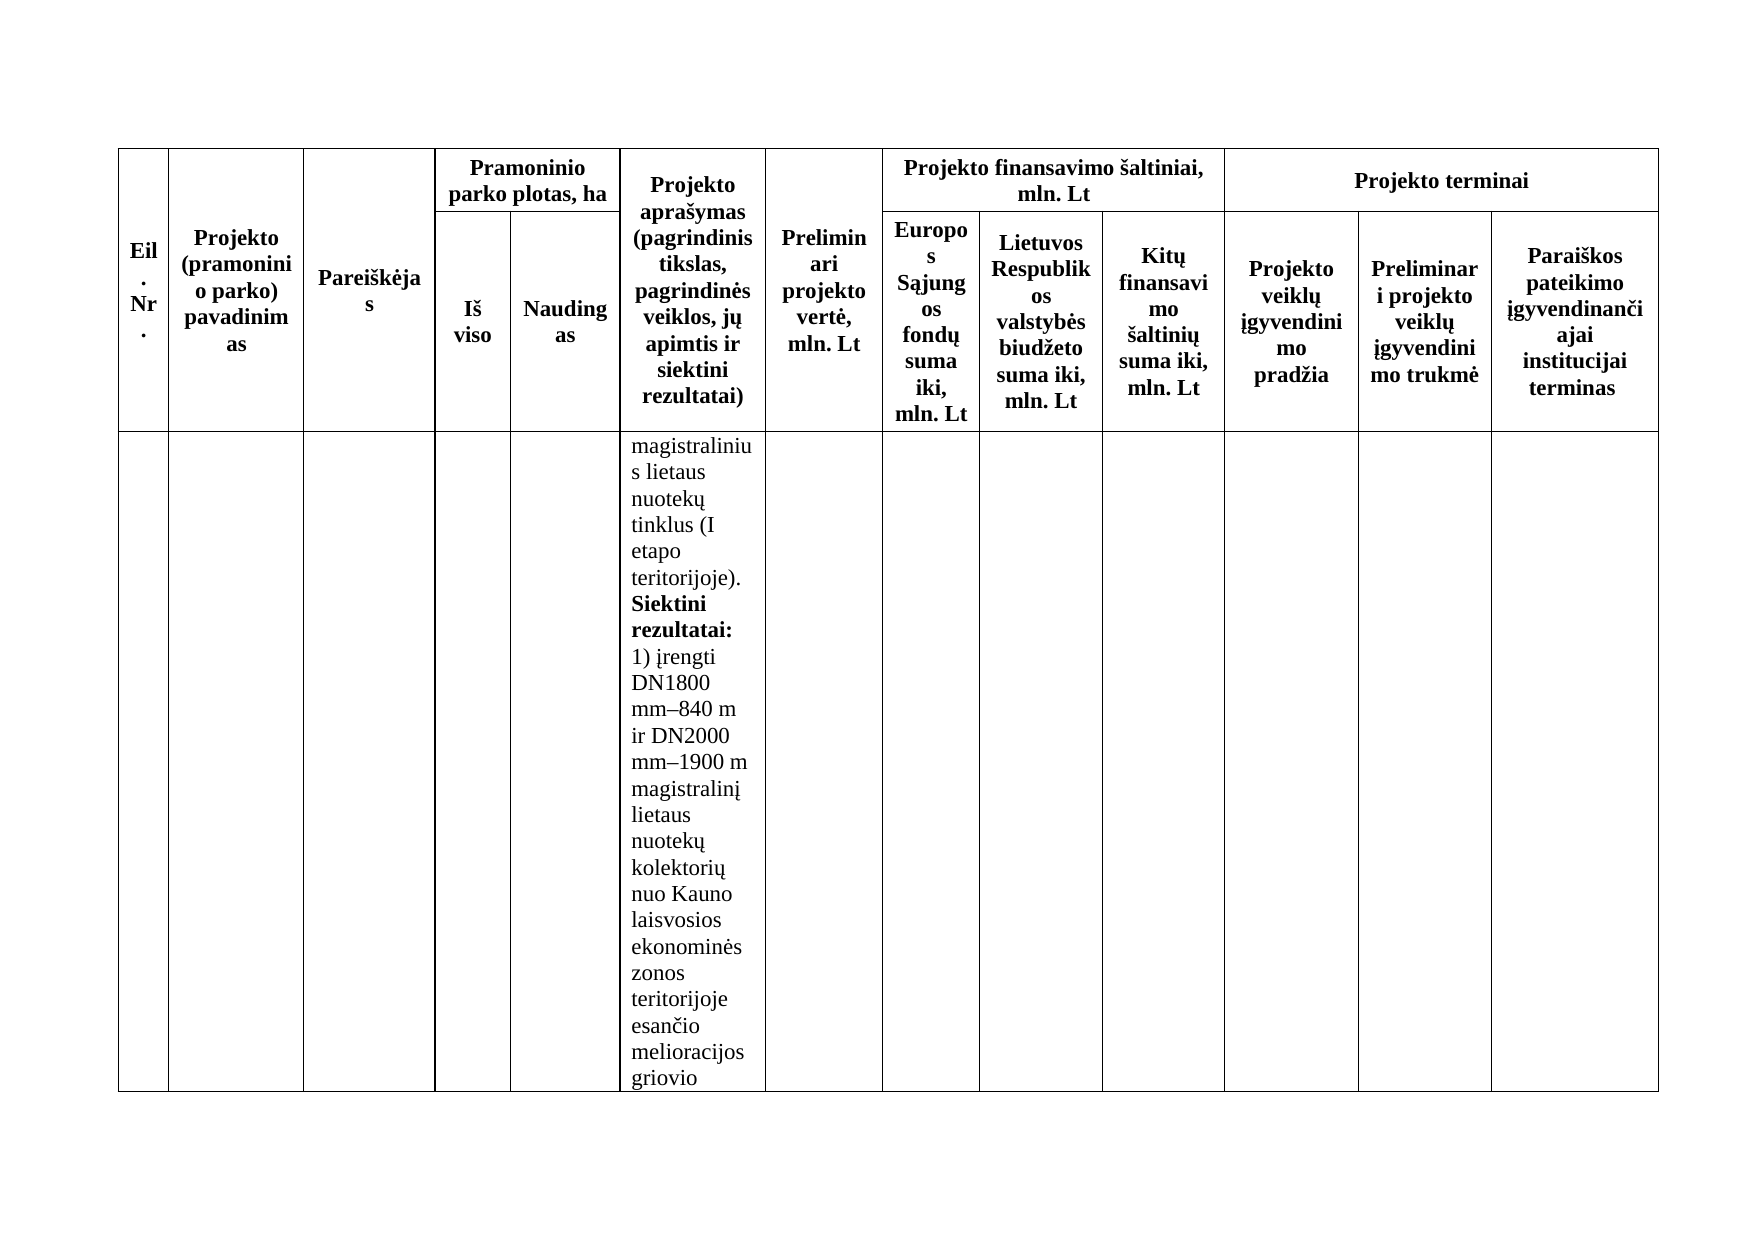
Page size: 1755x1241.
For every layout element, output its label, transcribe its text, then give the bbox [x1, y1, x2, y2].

table_cell [1225, 432, 1358, 1091]
table_cell [304, 432, 434, 1091]
table_cell Europos Sąjungos fondų suma iki, mln. Lt [883, 212, 979, 431]
table_cell Naudingas [511, 212, 619, 431]
table_cell Projekto veiklų įgyvendinimo pradžia [1225, 212, 1358, 431]
table_header Eil. Nr. [119, 149, 168, 431]
table_header Pareiškėjas [304, 149, 434, 431]
table_cell magistralinius lietaus nuotekų tinklus (I etapo teritorijoje). Siektini rezultatai: 1) įrengti DN1800 mm–840 m ir DN2000 mm–1900 m magistralinį lietaus nuotekų kolektorių nuo Kauno laisvosios ekonominės zonos teritorijoje esančio melioracijos griovio [621, 432, 765, 1091]
table_cell [169, 432, 303, 1091]
table_header Projekto (pramoninio parko) pavadinimas [169, 149, 303, 431]
table_cell [436, 432, 510, 1091]
table_header Projekto aprašymas (pagrindinis tikslas, pagrindinės veiklos, jų apimtis ir siektini rezultatai) [621, 149, 765, 431]
table_header Preliminari projekto vertė, mln. Lt [766, 149, 882, 431]
table_cell [119, 432, 168, 1091]
table_header Projekto finansavimo šaltiniai, mln. Lt [883, 149, 1224, 211]
table_cell Iš viso [436, 212, 510, 431]
table_header Pramoninio parko plotas, ha [436, 149, 619, 211]
table_cell [980, 432, 1102, 1091]
table_cell [1359, 432, 1491, 1091]
table_cell Lietuvos Respublikos valstybės biudžeto suma iki, mln. Lt [980, 212, 1102, 431]
table_cell [883, 432, 979, 1091]
table_cell Kitų finansavimo šaltinių suma iki, mln. Lt [1103, 212, 1224, 431]
table_cell [766, 432, 882, 1091]
table_cell [511, 432, 619, 1091]
table_cell [1492, 432, 1658, 1091]
table_cell [1103, 432, 1224, 1091]
table_header Projekto terminai [1225, 149, 1658, 211]
table_cell Preliminari projekto veiklų įgyvendinimo trukmė [1359, 212, 1491, 431]
table_cell Paraiškos pateikimo įgyvendinančiajai institucijai terminas [1492, 212, 1658, 431]
